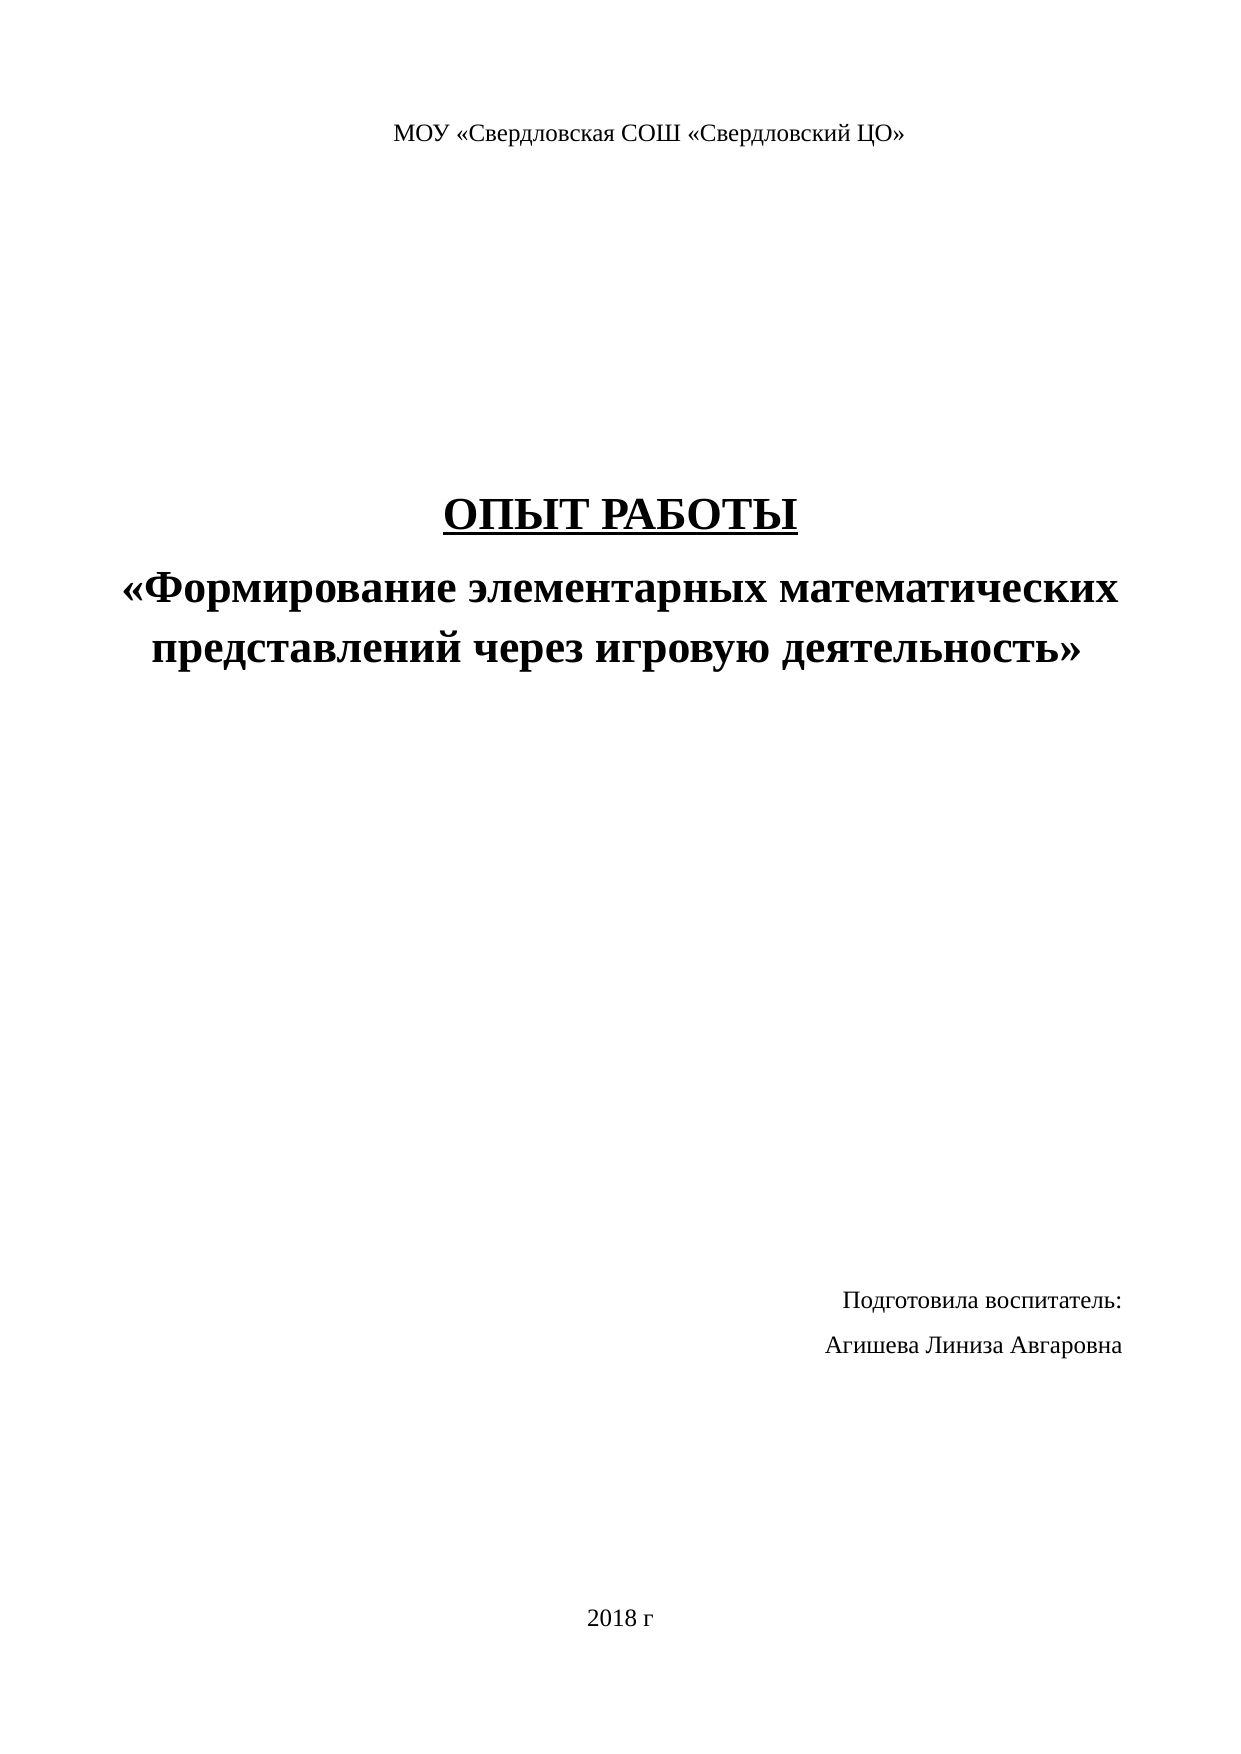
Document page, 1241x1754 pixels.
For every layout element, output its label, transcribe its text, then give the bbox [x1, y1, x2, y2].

text Подготовила воспитатель: [118, 1285, 1122, 1313]
text «Формирование элементарных математических представлений через игровую деятельность» [118, 559, 1122, 673]
text 2018 г [118, 1603, 1122, 1632]
text МОУ «Свердловская СОШ «Свердловский ЦО» [118, 118, 1122, 147]
text Агишева Линиза Авгаровна [118, 1330, 1122, 1359]
text ОПЫТ РАБОТЫ [118, 486, 1122, 539]
